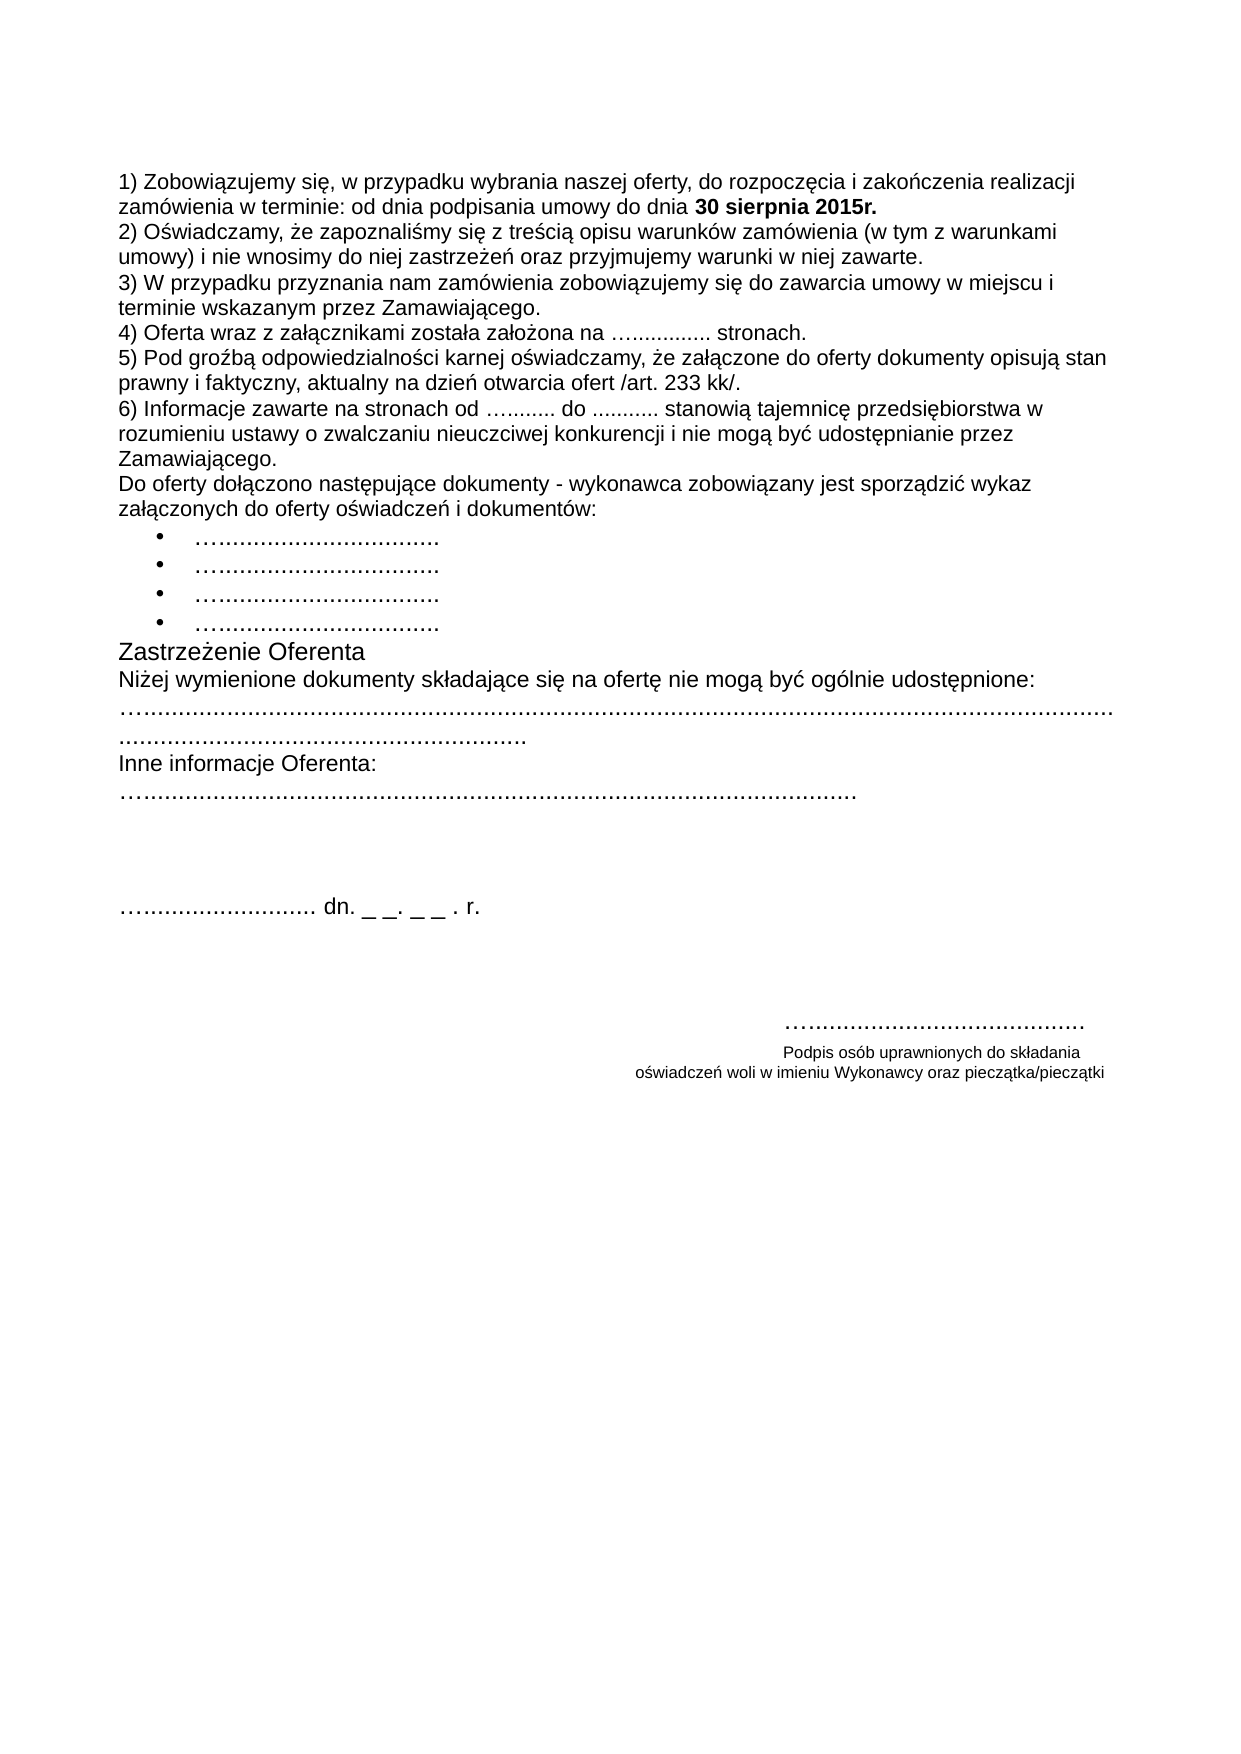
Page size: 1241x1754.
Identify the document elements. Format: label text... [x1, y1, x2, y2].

text 4) Oferta wraz z załącznikami została założona na …............. stronach. [118, 320, 1122, 345]
text …......................... dn. _ _. _ _ . r. [118, 891, 1122, 919]
text Podpis osób uprawnionych do składania oświadczeń woli w imieniu Wykonawcy oraz pieczątka/pieczątki [118, 1034, 1122, 1082]
text Niżej wymienione dokumenty składające się na ofertę nie mogą być ogólnie udostępnione: [118, 666, 1122, 692]
text Inne informacje Oferenta: [118, 749, 1122, 776]
text umowy) i nie wnosimy do niej zastrzeżeń oraz przyjmujemy warunki w niej zawarte. [118, 244, 1122, 269]
text zamówienia w terminie: od dnia podpisania umowy do dnia 30 sierpnia 2015r. [118, 194, 1122, 219]
text Zastrzeżenie Oferenta [118, 637, 1122, 666]
text 2) Oświadczamy, że zapoznaliśmy się z treścią opisu warunków zamówienia (w tym z warunkami [118, 219, 1122, 244]
text 5) Pod groźbą odpowiedzialności karnej oświadczamy, że załączone do oferty dokumenty opisują stan prawny i faktyczny, aktualny na dzień otwarcia ofert /art. 233 kk/. [118, 345, 1122, 395]
text 1) Zobowiązujemy się, w przypadku wybrania naszej oferty, do rozpoczęcia i zakończenia realizacji [118, 168, 1122, 194]
list …................................ [156, 521, 1122, 550]
list …................................ [156, 579, 1122, 608]
text …....................................................................................................... [118, 776, 1122, 804]
text …........................................ [118, 1006, 1122, 1034]
list …................................ [156, 608, 1122, 637]
text Do oferty dołączono następujące dokumenty - wykonawca zobowiązany jest sporządzić wykaz załączonych do oferty oświadczeń i dokumentów: [118, 471, 1122, 521]
text …....................................................................................................................................................................................................... [118, 692, 1122, 749]
text 3) W przypadku przyznania nam zamówienia zobowiązujemy się do zawarcia umowy w miejscu i terminie wskazanym przez Zamawiającego. [118, 269, 1122, 320]
list …................................ [156, 550, 1122, 579]
text 6) Informacje zawarte na stronach od …........ do ........... stanowią tajemnicę przedsiębiorstwa w [118, 395, 1122, 421]
text rozumieniu ustawy o zwalczaniu nieuczciwej konkurencji i nie mogą być udostępnianie przez Zamawiającego. [118, 421, 1122, 471]
